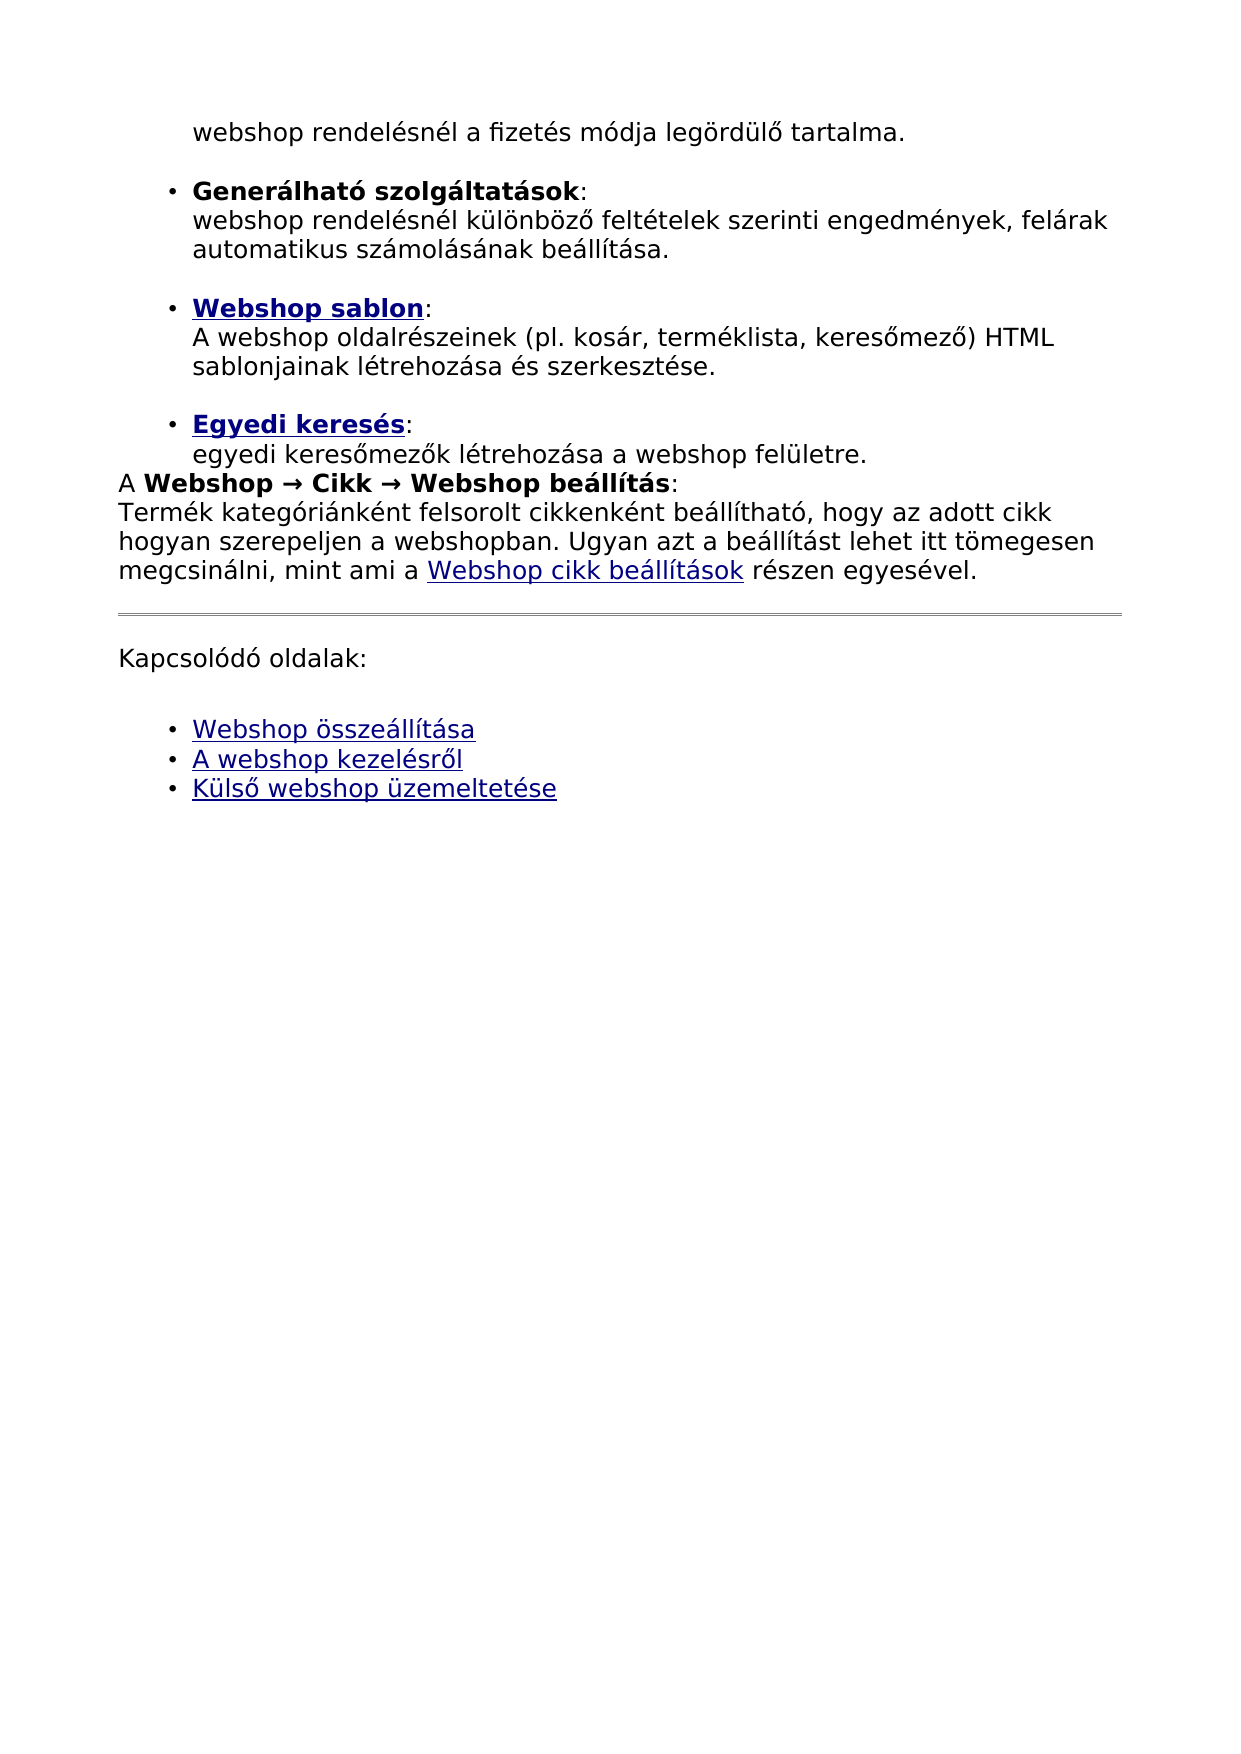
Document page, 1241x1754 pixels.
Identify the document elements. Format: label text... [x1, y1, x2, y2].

list Webshop sablon: A webshop oldalrészeinek (pl. kosár, terméklista, keresőmező) HTML sablonjainak létrehozása és szerkesztése. [177, 294, 1122, 381]
list Külső webshop üzemeltetése [177, 774, 1122, 803]
list A webshop kezelésről [177, 745, 1122, 774]
list webshop rendelésnél a fizetés módja legördülő tartalma. [177, 118, 1122, 147]
text A Webshop → Cikk → Webshop beállítás: Termék kategóriánként felsorolt cikkenként beállítható, hogy az adott cikk hogyan szerepeljen a webshopban. Ugyan azt a beállítást lehet itt tömegesen megcsinálni, mint ami a Webshop cikk beállítások részen egyesével. [118, 469, 1122, 586]
list Webshop összeállítása [177, 716, 1122, 745]
text Kapcsolódó oldalak: [118, 644, 1122, 674]
list Generálható szolgáltatások: webshop rendelésnél különböző feltételek szerinti engedmények, felárak automatikus számolásának beállítása. [177, 177, 1122, 264]
list Egyedi keresés: egyedi keresőmezők létrehozása a webshop felületre. [177, 411, 1122, 469]
